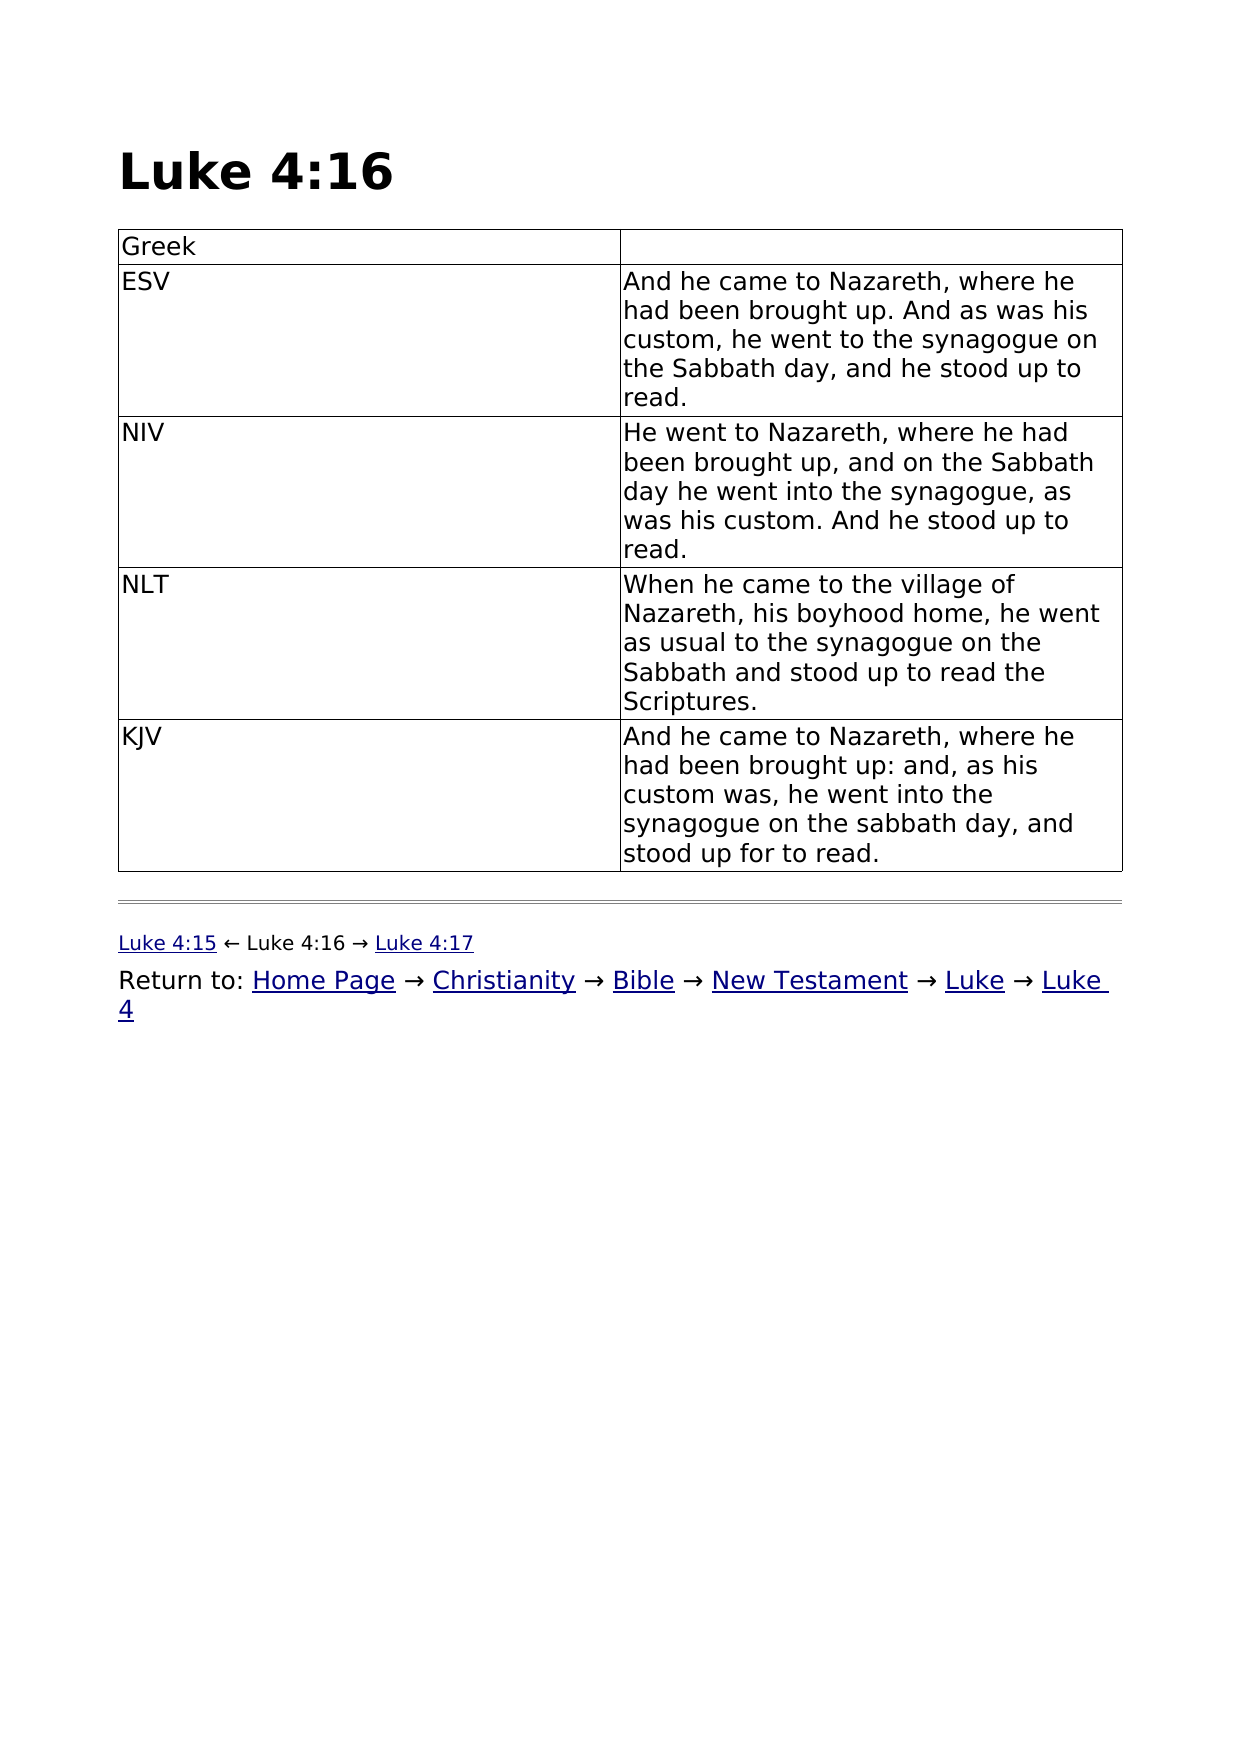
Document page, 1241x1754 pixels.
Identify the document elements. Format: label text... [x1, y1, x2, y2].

subtitle Luke 4:16 [118, 143, 1122, 201]
table_cell KJV [119, 720, 620, 871]
table_header Greek [119, 230, 620, 264]
table_cell He went to Nazareth, where he had been brought up, and on the Sabbath day he went into the synagogue, as was his custom. And he stood up to read. [621, 417, 1122, 567]
table_cell NIV [119, 417, 620, 567]
table_cell When he came to the village of Nazareth, his boyhood home, he went as usual to the synagogue on the Sabbath and stood up to read the Scriptures. [621, 568, 1122, 719]
table_cell And he came to Nazareth, where he had been brought up. And as was his custom, he went to the synagogue on the Sabbath day, and he stood up to read. [621, 265, 1122, 416]
text Luke 4:15 ← Luke 4:16 → Luke 4:17 [118, 932, 1122, 966]
table_cell And he came to Nazareth, where he had been brought up: and, as his custom was, he went into the synagogue on the sabbath day, and stood up for to read. [621, 720, 1122, 871]
text Return to: Home Page → Christianity → Bible → New Testament → Luke → Luke 4 [118, 966, 1122, 1024]
table_cell ESV [119, 265, 620, 416]
table_cell NLT [119, 568, 620, 719]
table_header [621, 230, 1122, 264]
